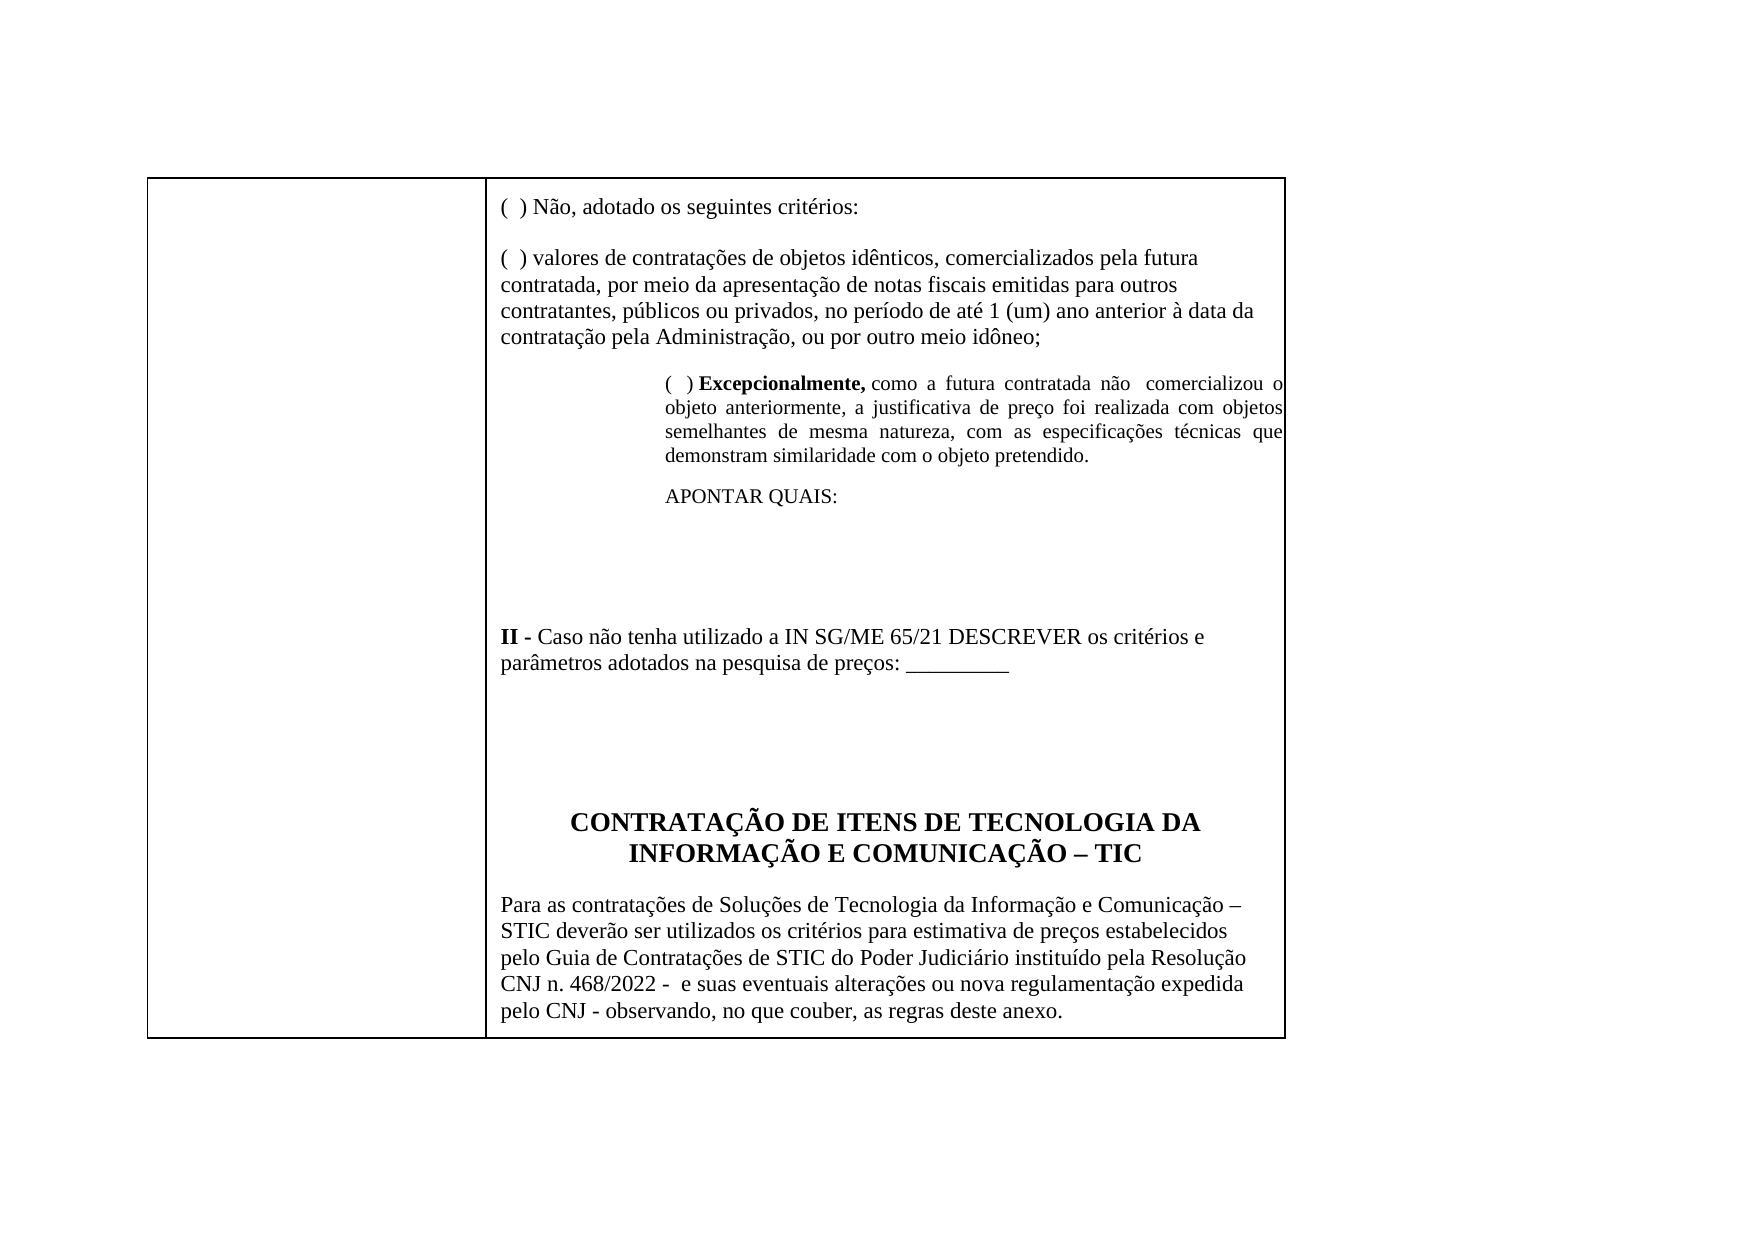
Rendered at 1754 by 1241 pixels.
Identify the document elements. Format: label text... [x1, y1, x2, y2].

table_cell [148, 179, 485, 1037]
table_cell ( ) Não, adotado os seguintes critérios: ( ) valores de contratações de objetos idênticos, comercializados pela futura contratada, por meio da apresentação de notas fiscais emitidas para outros contratantes, públicos ou privados, no período de até 1 (um) ano anterior à data da contratação pela Administração, ou por outro meio idôneo; ( ) Excepcionalmente, como a futura contratada não comercializou o objeto anteriormente, a justificativa de preço foi realizada com objetos semelhantes de mesma natureza, com as especificações técnicas que demonstram similaridade com o objeto pretendido. APONTAR QUAIS: II - Caso não tenha utilizado a IN SG/ME 65/21 DESCREVER os critérios e parâmetros adotados na pesquisa de preços: _________ CONTRATAÇÃO DE ITENS DE TECNOLOGIA DA INFORMAÇÃO E COMUNICAÇÃO – TIC Para as contratações de Soluções de Tecnologia da Informação e Comunicação – STIC deverão ser utilizados os critérios para estimativa de preços estabelecidos pelo Guia de Contratações de STIC do Poder Judiciário instituído pela Resolução CNJ n. 468/2022 - e suas eventuais alterações ou nova regulamentação expedida pelo CNJ - observando, no que couber, as regras deste anexo. [487, 179, 1284, 1037]
